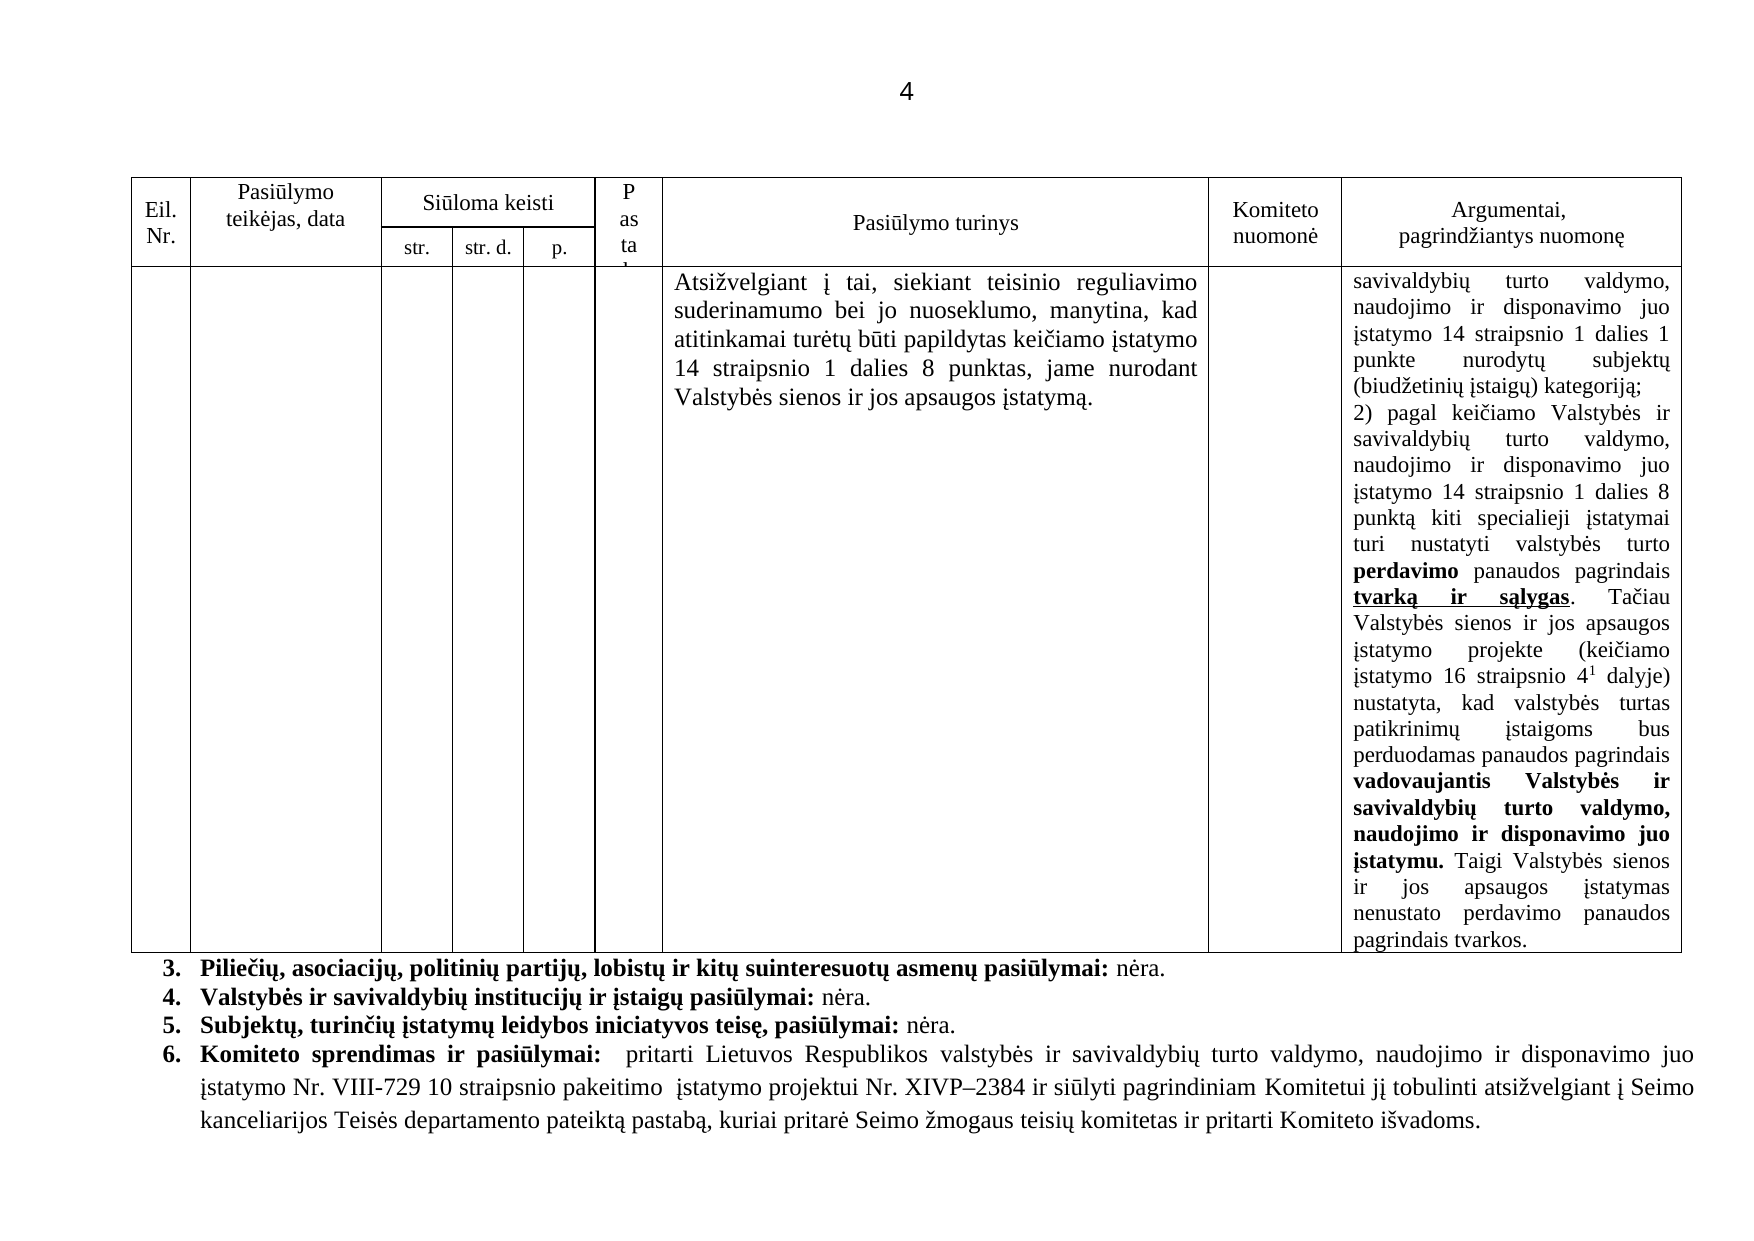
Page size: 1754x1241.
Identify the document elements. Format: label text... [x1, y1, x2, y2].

table_cell [453, 267, 523, 952]
table_header Komiteto nuomonė [1209, 178, 1341, 266]
list Valstybės ir savivaldybių institucijų ir įstaigų pasiūlymai: nėra. [162, 982, 1695, 1011]
table_cell [132, 267, 190, 952]
table_cell savivaldybių turto valdymo, naudojimo ir disponavimo juo įstatymo 14 straipsnio 1 dalies 1 punkte nurodytų subjektų (biudžetinių įstaigų) kategoriją; 2) pagal keičiamo Valstybės ir savivaldybių turto valdymo, naudojimo ir disponavimo juo įstatymo 14 straipsnio 1 dalies 8 punktą kiti specialieji įstatymai turi nustatyti valstybės turto perdavimo panaudos pagrindais tvarką ir sąlygas. Tačiau Valstybės sienos ir jos apsaugos įstatymo projekte (keičiamo įstatymo 16 straipsnio 41 dalyje) nustatyta, kad valstybės turtas patikrinimų įstaigoms bus perduodamas panaudos pagrindais vadovaujantis Valstybės ir savivaldybių turto valdymo, naudojimo ir disponavimo juo įstatymu. Taigi Valstybės sienos ir jos apsaugos įstatymas nenustato perdavimo panaudos pagrindais tvarkos. [1342, 267, 1681, 952]
table_cell Atsižvelgiant į tai, siekiant teisinio reguliavimo suderinamumo bei jo nuoseklumo, manytina, kad atitinkamai turėtų būti papildytas keičiamo įstatymo 14 straipsnio 1 dalies 8 punktas, jame nurodant Valstybės sienos ir jos apsaugos įstatymą. [663, 267, 1208, 952]
table_cell [524, 267, 594, 952]
table_cell p. [524, 228, 594, 266]
table_header Argumentai, pagrindžiantys nuomonę [1342, 178, 1681, 266]
table_header Eil. Nr. [132, 178, 190, 266]
table_header Pasiūlymo teikėjas, data [191, 178, 381, 266]
table_cell str. [382, 228, 452, 266]
table_header Pastabos [596, 178, 662, 266]
table_cell [382, 267, 452, 952]
table_header Siūloma keisti [382, 178, 594, 226]
table_cell [191, 267, 381, 952]
list Subjektų, turinčių įstatymų leidybos iniciatyvos teisę, pasiūlymai: nėra. [162, 1011, 1695, 1039]
list Komiteto sprendimas ir pasiūlymai: pritarti Lietuvos Respublikos valstybės ir savivaldybių turto valdymo, naudojimo ir disponavimo juo įstatymo Nr. VIII-729 10 straipsnio pakeitimo įstatymo projektui Nr. XIVP–2384 ir siūlyti pagrindiniam Komitetui jį tobulinti atsižvelgiant į Seimo kanceliarijos Teisės departamento pateiktą pastabą, kuriai pritarė Seimo žmogaus teisių komitetas ir pritarti Komiteto išvadoms. [162, 1039, 1695, 1134]
table_cell str. d. [453, 228, 523, 266]
table_cell N [596, 267, 662, 952]
list Piliečių, asociacijų, politinių partijų, lobistų ir kitų suinteresuotų asmenų pasiūlymai: nėra. [162, 953, 1695, 982]
table_cell [1209, 267, 1341, 952]
table_header Pasiūlymo turinys [663, 178, 1208, 266]
